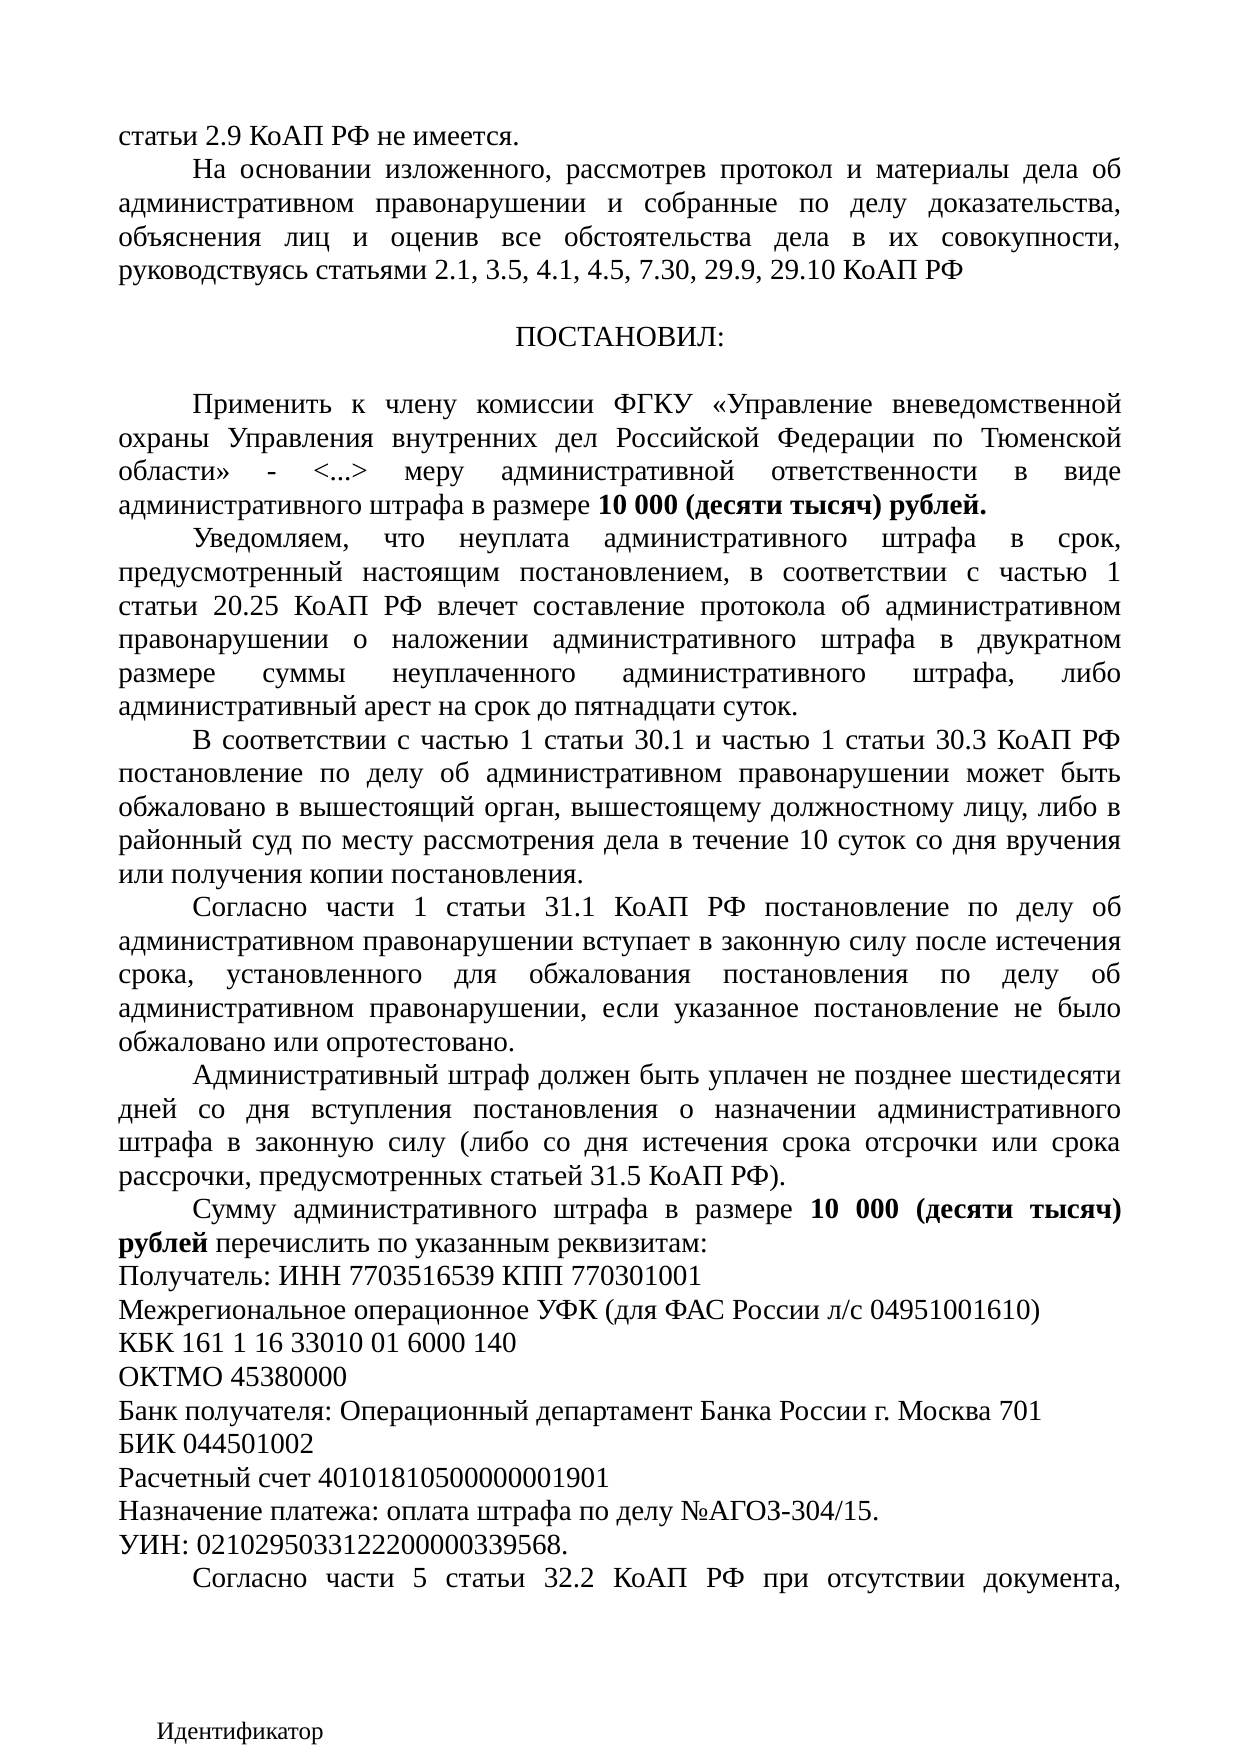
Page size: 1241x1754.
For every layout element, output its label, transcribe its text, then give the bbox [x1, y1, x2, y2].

text В соответствии с частью 1 статьи 30.1 и частью 1 статьи 30.3 КоАП РФ постановление по делу об административном правонарушении может быть обжаловано в вышестоящий орган, вышестоящему должностному лицу, либо в районный суд по месту рассмотрения дела в течение 10 суток со дня вручения или получения копии постановления. [118, 722, 1122, 889]
text Сумму административного штрафа в размере 10 000 (десяти тысяч) рублей перечислить по указанным реквизитам: [118, 1191, 1122, 1258]
text УИН: 0210295033122200000339568. [118, 1527, 1122, 1560]
text Банк получателя: Операционный департамент Банка России г. Москва 701 [118, 1393, 1122, 1426]
text ПОСТАНОВИЛ: [118, 319, 1122, 353]
text статьи 2.9 КоАП РФ не имеется. [118, 118, 1122, 152]
text Применить к члену комиссии ФГКУ «Управление вневедомственной охраны Управления внутренних дел Российской Федерации по Тюменской области» - <...> меру административной ответственности в виде административного штрафа в размере 10 000 (десяти тысяч) рублей. [118, 386, 1122, 521]
text Назначение платежа: оплата штрафа по делу №АГОЗ-304/15. [118, 1493, 1122, 1527]
text Административный штраф должен быть уплачен не позднее шестидесяти дней со дня вступления постановления о назначении административного штрафа в законную силу (либо со дня истечения срока отсрочки или срока рассрочки, предусмотренных статьей 31.5 КоАП РФ). [118, 1057, 1122, 1191]
text Согласно части 1 статьи 31.1 КоАП РФ постановление по делу об административном правонарушении вступает в законную силу после истечения срока, установленного для обжалования постановления по делу об административном правонарушении, если указанное постановление не было обжаловано или опротестовано. [118, 889, 1122, 1057]
text Уведомляем, что неуплата административного штрафа в срок, предусмотренный настоящим постановлением, в соответствии с частью 1 статьи 20.25 КоАП РФ влечет составление протокола об административном правонарушении о наложении административного штрафа в двукратном размере суммы неуплаченного административного штрафа, либо административный арест на срок до пятнадцати суток. [118, 521, 1122, 722]
text БИК 044501002 [118, 1426, 1122, 1460]
text Межрегиональное операционное УФК (для ФАС России л/с 04951001610) [118, 1292, 1122, 1326]
text Расчетный счет 40101810500000001901 [118, 1460, 1122, 1493]
text На основании изложенного, рассмотрев протокол и материалы дела об административном правонарушении и собранные по делу доказательства, объяснения лиц и оценив все обстоятельства дела в их совокупности, руководствуясь статьями 2.1, 3.5, 4.1, 4.5, 7.30, 29.9, 29.10 КоАП РФ [118, 152, 1122, 286]
text ОКТМО 45380000 [118, 1359, 1122, 1393]
text КБК 161 1 16 33010 01 6000 140 [118, 1326, 1122, 1359]
text Согласно части 5 статьи 32.2 КоАП РФ при отсутствии документа, [118, 1560, 1122, 1594]
text Получатель: ИНН 7703516539 КПП 770301001 [118, 1258, 1122, 1292]
